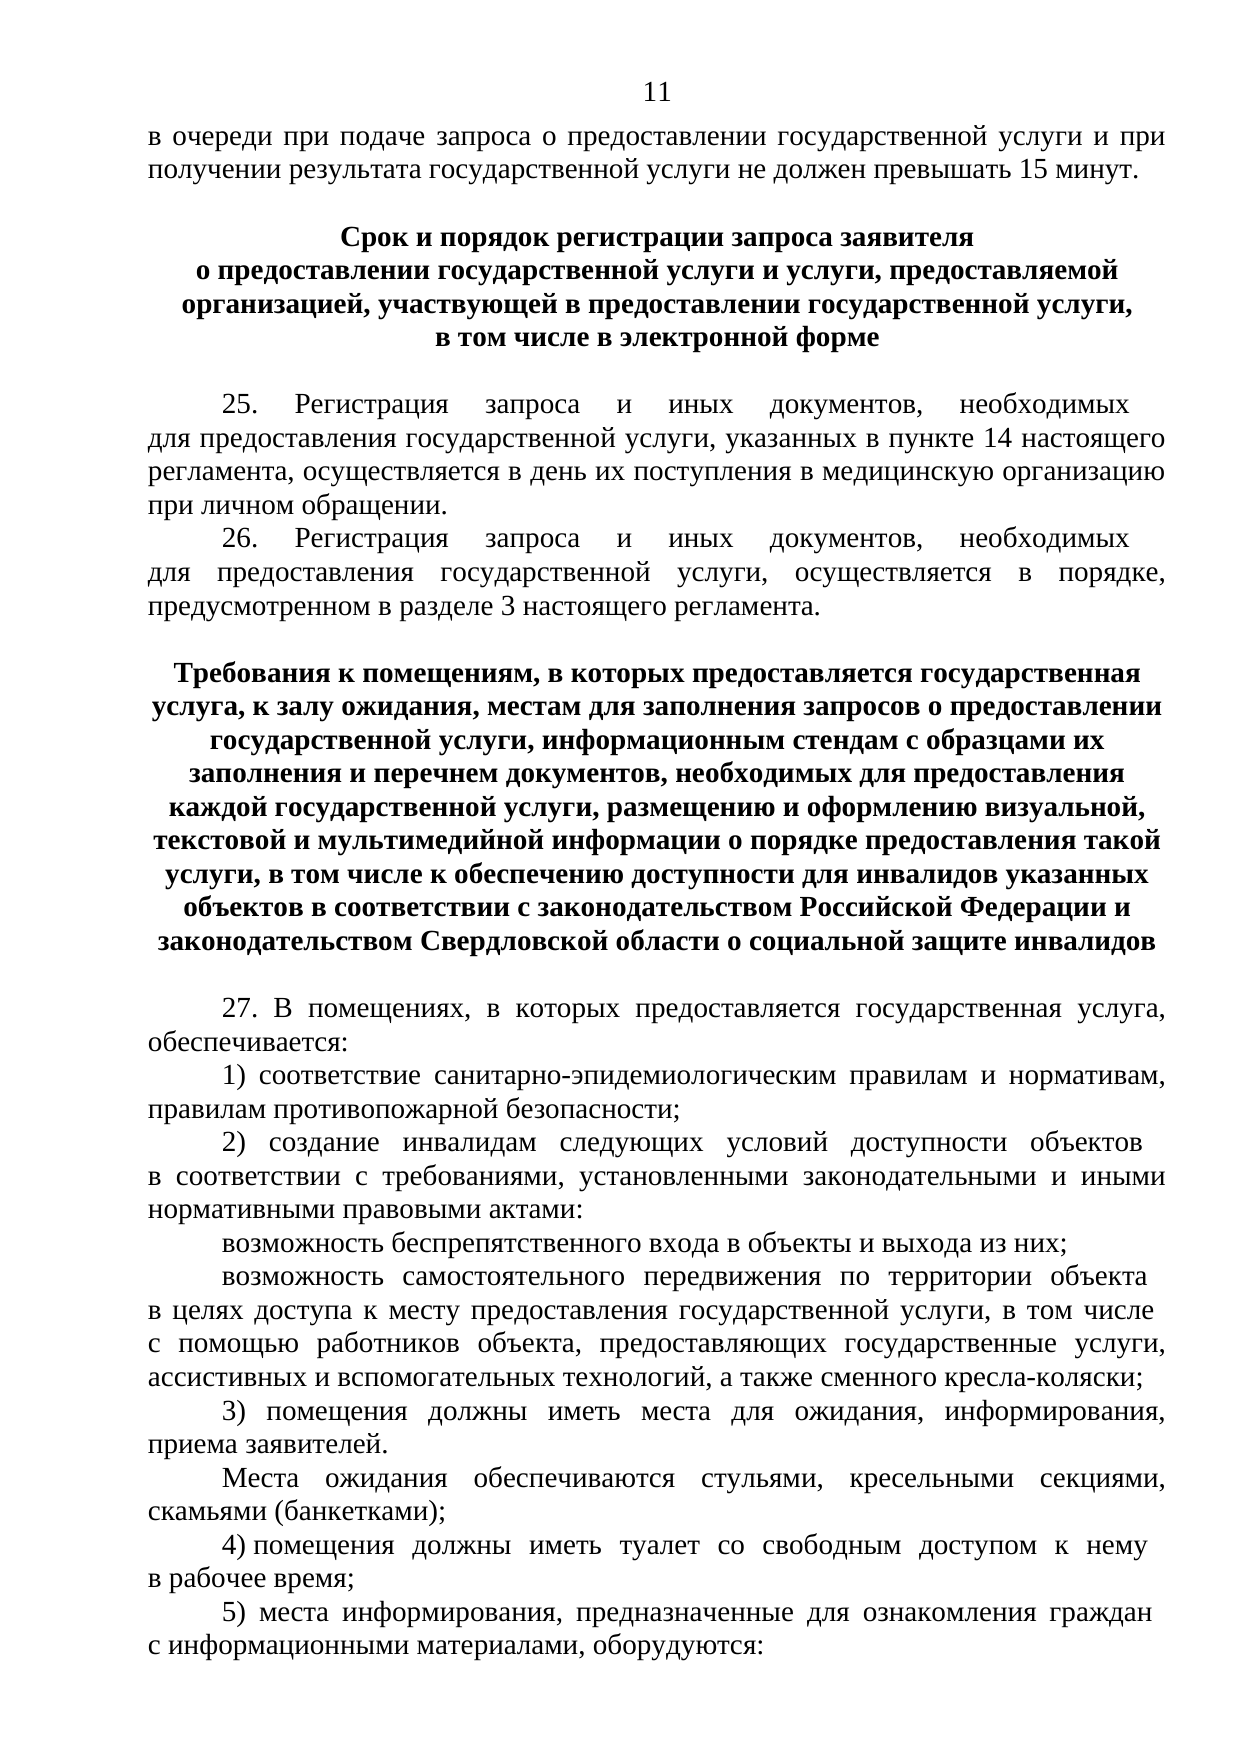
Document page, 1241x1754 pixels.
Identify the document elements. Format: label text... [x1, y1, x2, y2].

text 2) создание инвалидам следующих условий доступности объектов в соответствии с требованиями, установленными законодательными и иными нормативными правовыми актами: [148, 1124, 1167, 1225]
text о предоставлении государственной услуги и услуги, предоставляемой организацией, участвующей в предоставлении государственной услуги, [148, 252, 1167, 319]
text 5) места информирования, предназначенные для ознакомления граждан с информационными материалами, оборудуются: [148, 1594, 1167, 1661]
text Требования к помещениям, в которых предоставляется государственная услуга, к залу ожидания, местам для заполнения запросов о предоставлении государственной услуги, информационным стендам с образцами их заполнения и перечнем документов, необходимых для предоставления каждой государственной услуги, размещению и оформлению визуальной, текстовой и мультимедийной информации о порядке предоставления такой услуги, в том числе к обеспечению доступности для инвалидов указанных объектов в соответствии с законодательством Российской Федерации и законодательством Свердловской области о социальной защите инвалидов [148, 655, 1167, 957]
text 26. Регистрация запроса и иных документов, необходимых для предоставления государственной услуги, осуществляется в порядке, предусмотренном в разделе 3 настоящего регламента. [148, 521, 1167, 621]
text 4) помещения должны иметь туалет со свободным доступом к нему в рабочее время; [148, 1527, 1167, 1594]
text Места ожидания обеспечиваются стульями, кресельными секциями, скамьями (банкетками); [148, 1460, 1167, 1527]
text возможность самостоятельного передвижения по территории объекта в целях доступа к месту предоставления государственной услуги, в том числе с помощью работников объекта, предоставляющих государственные услуги, ассистивных и вспомогательных технологий, а также сменного кресла-коляски; [148, 1258, 1167, 1393]
text в очереди при подаче запроса о предоставлении государственной услуги и при получении результата государственной услуги не должен превышать 15 минут. [148, 118, 1167, 185]
text 27. В помещениях, в которых предоставляется государственная услуга, обеспечивается: [148, 990, 1167, 1057]
text Срок и порядок регистрации запроса заявителя [148, 219, 1167, 252]
text возможность беспрепятственного входа в объекты и выхода из них; [148, 1225, 1167, 1258]
text 3) помещения должны иметь места для ожидания, информирования, приема заявителей. [148, 1393, 1167, 1460]
text в том числе в электронной форме [148, 319, 1167, 353]
text 25. Регистрация запроса и иных документов, необходимых для предоставления государственной услуги, указанных в пункте 14 настоящего регламента, осуществляется в день их поступления в медицинскую организацию при личном обращении. [148, 386, 1167, 521]
text 1) соответствие санитарно-эпидемиологическим правилам и нормативам, правилам противопожарной безопасности; [148, 1057, 1167, 1124]
